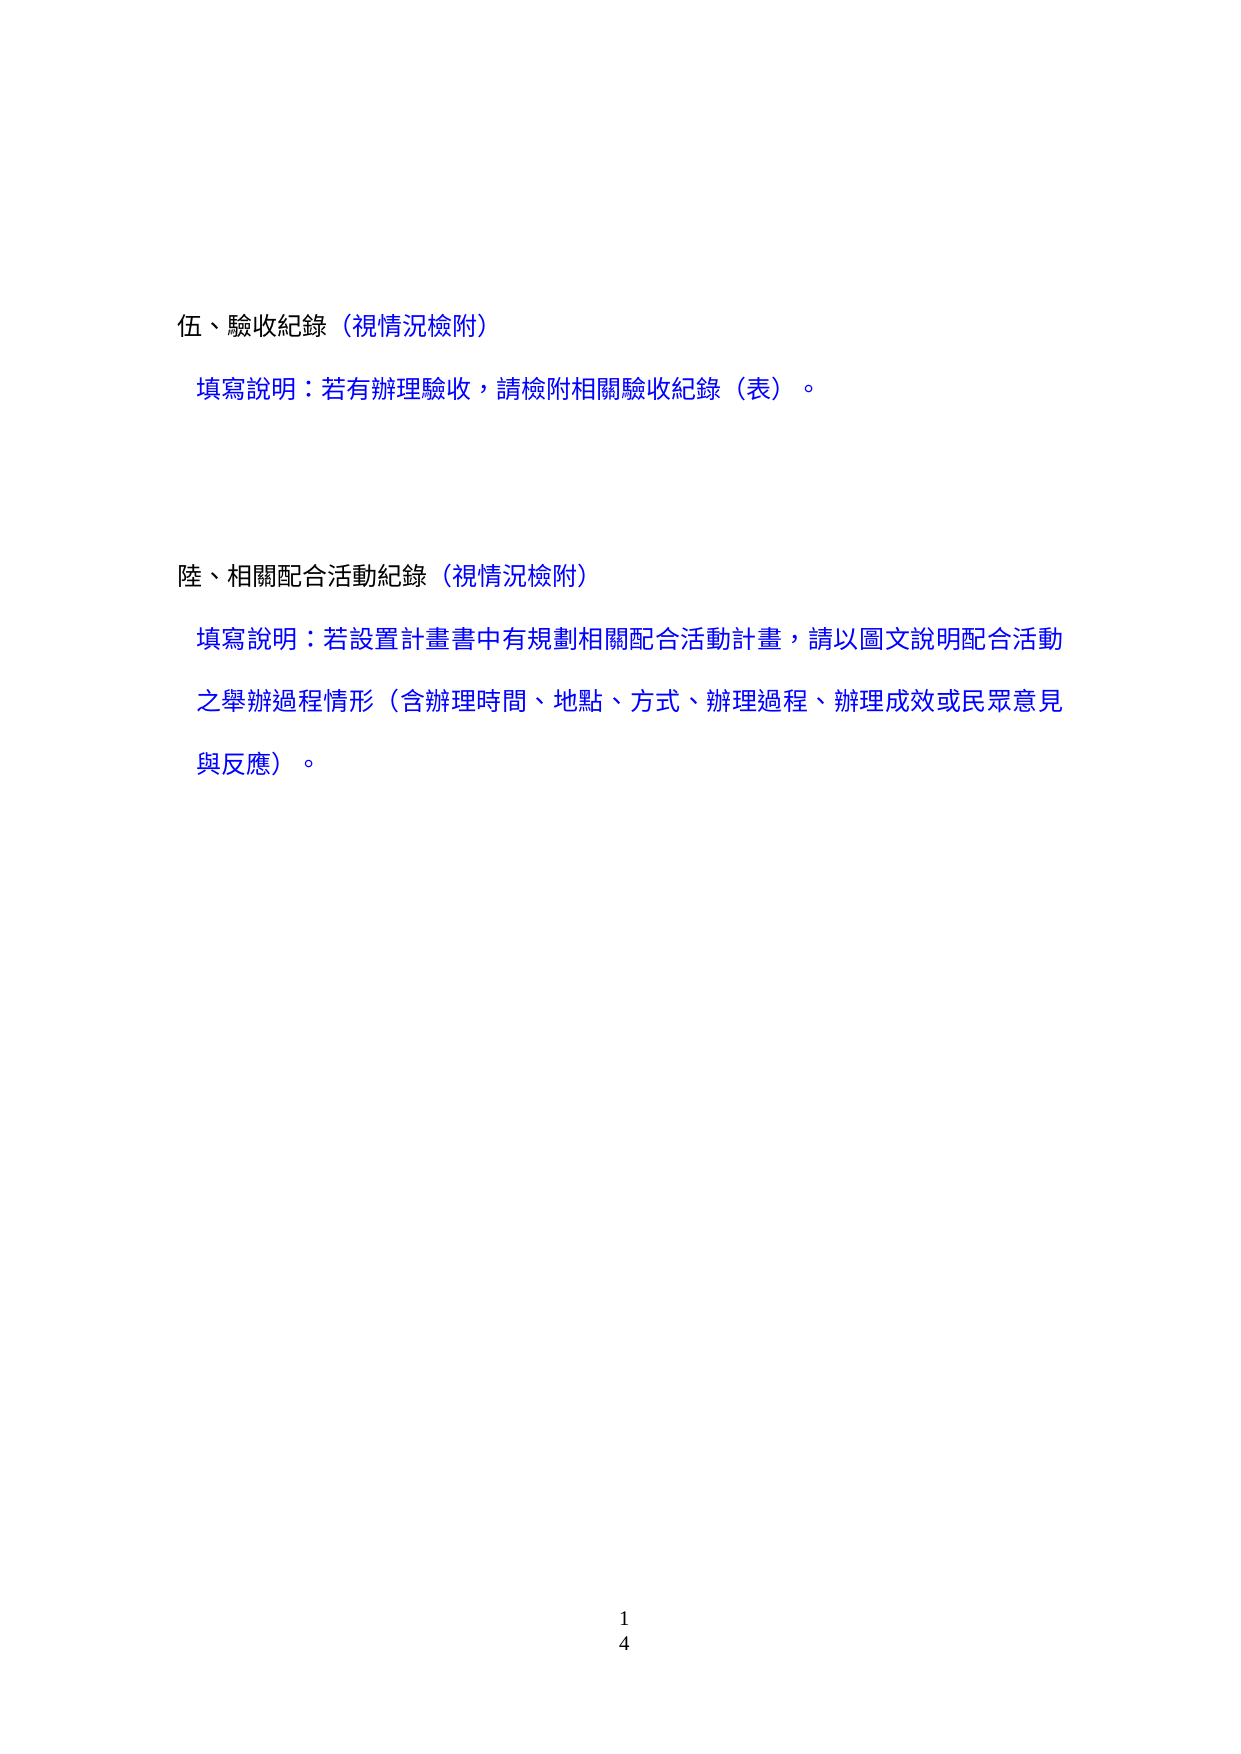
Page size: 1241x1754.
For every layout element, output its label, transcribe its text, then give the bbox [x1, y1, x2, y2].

text 填寫說明：若設置計畫書中有規劃相關配合活動計畫，請以圖文說明配合活動之舉辦過程情形（含辦理時間、地點、方式、辦理過程、辦理成效或民眾意見與反應）。 [196, 596, 1063, 783]
text 填寫說明：若有辦理驗收，請檢附相關驗收紀錄（表）。 [196, 346, 1063, 408]
text 陸、相關配合活動紀錄（視情況檢附） [177, 533, 1063, 596]
text 伍、驗收紀錄（視情況檢附） [177, 283, 1063, 346]
